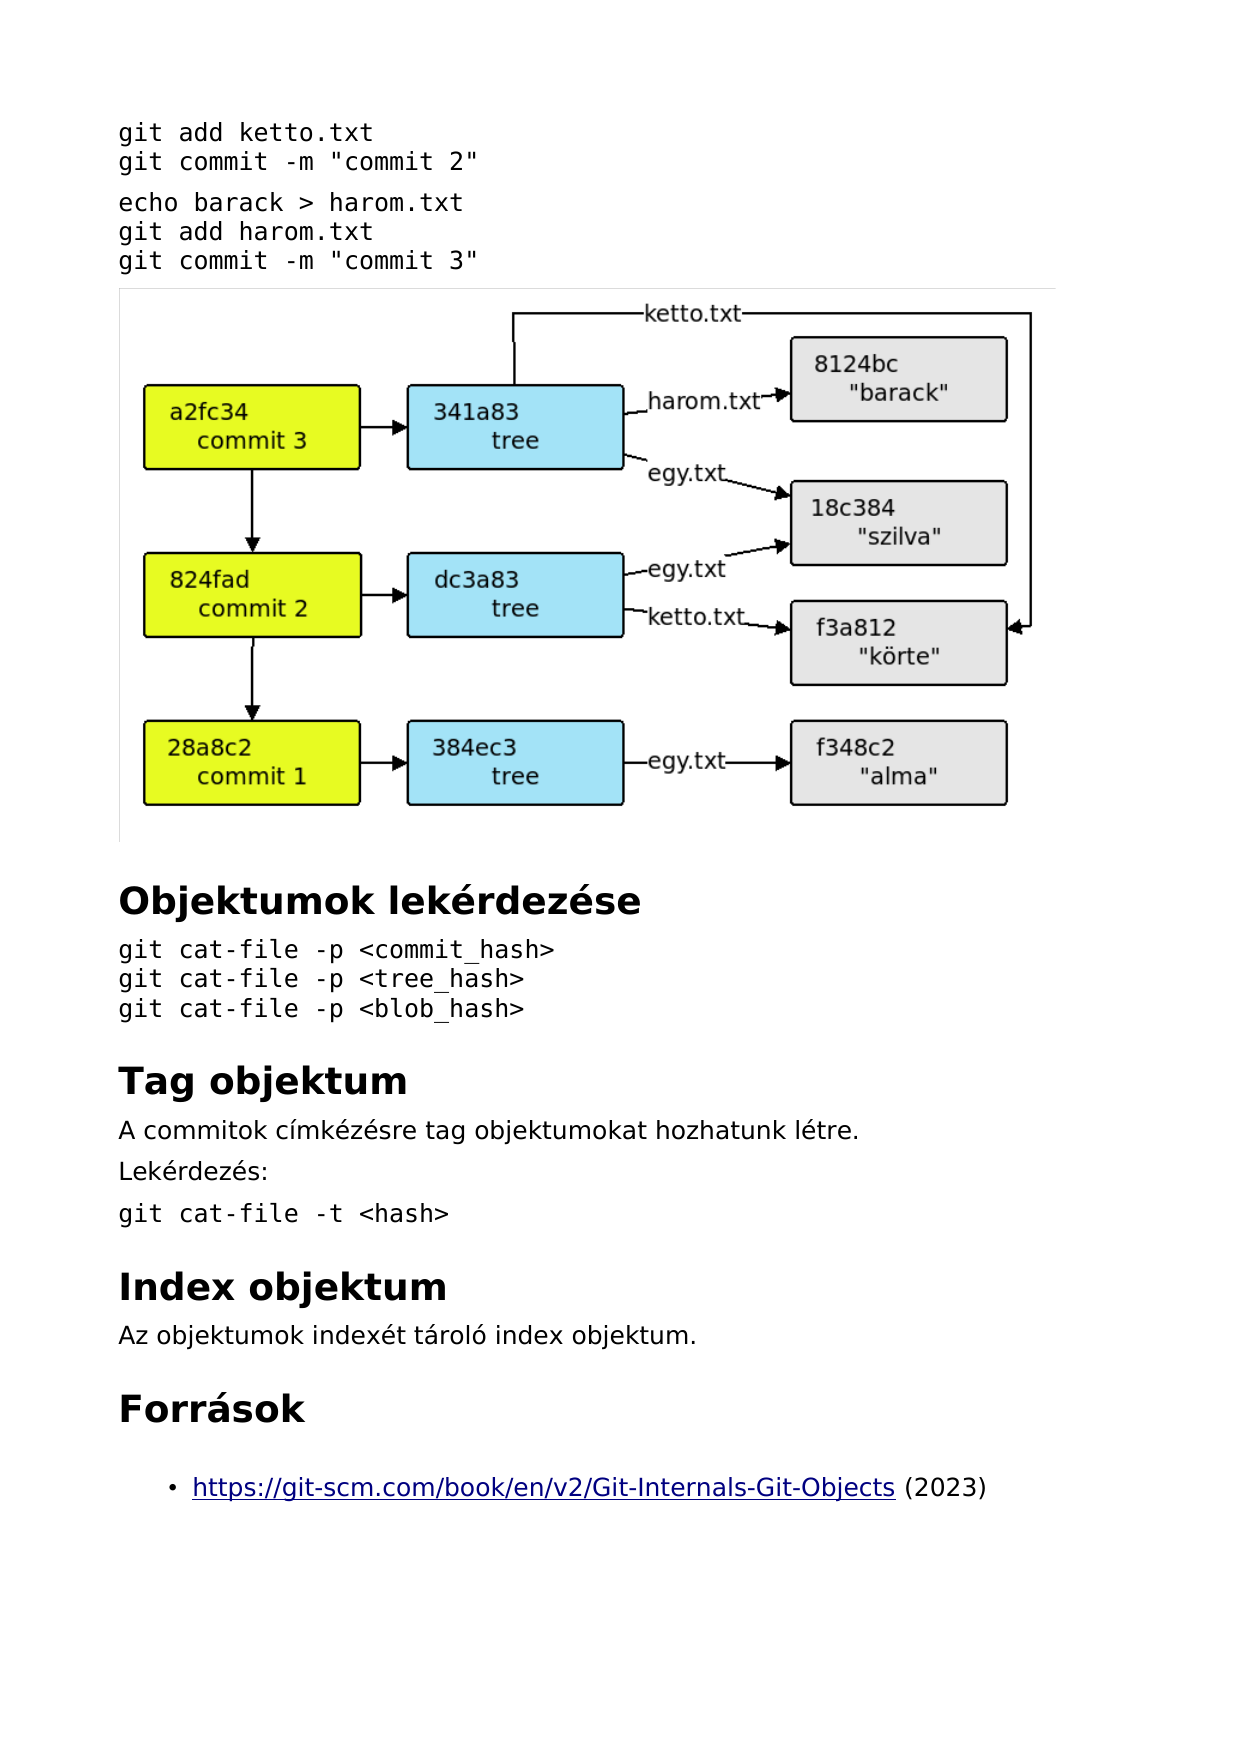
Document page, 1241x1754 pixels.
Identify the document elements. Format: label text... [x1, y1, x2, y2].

subtitle Objektumok lekérdezése [118, 879, 1122, 923]
picture [118, 287, 1056, 842]
subtitle Források [118, 1388, 1122, 1432]
text git cat-file -t <hash> [118, 1199, 1122, 1228]
list https://git-scm.com/book/en/v2/Git-Internals-Git-Objects (2023) [177, 1474, 1122, 1503]
text git add ketto.txt git commit -m "commit 2" [118, 118, 1122, 176]
text Lekérdezés: [118, 1158, 1122, 1187]
text A commitok címkézésre tag objektumokat hozhatunk létre. [118, 1116, 1122, 1145]
subtitle Tag objektum [118, 1060, 1122, 1103]
text git cat-file -p <commit_hash> git cat-file -p <tree_hash> git cat-file -p <blob_hash> [118, 936, 1122, 1023]
text Az objektumok indexét tároló index objektum. [118, 1321, 1122, 1351]
text echo barack > harom.txt git add harom.txt git commit -m "commit 3" [118, 188, 1122, 276]
subtitle Index objektum [118, 1265, 1122, 1309]
